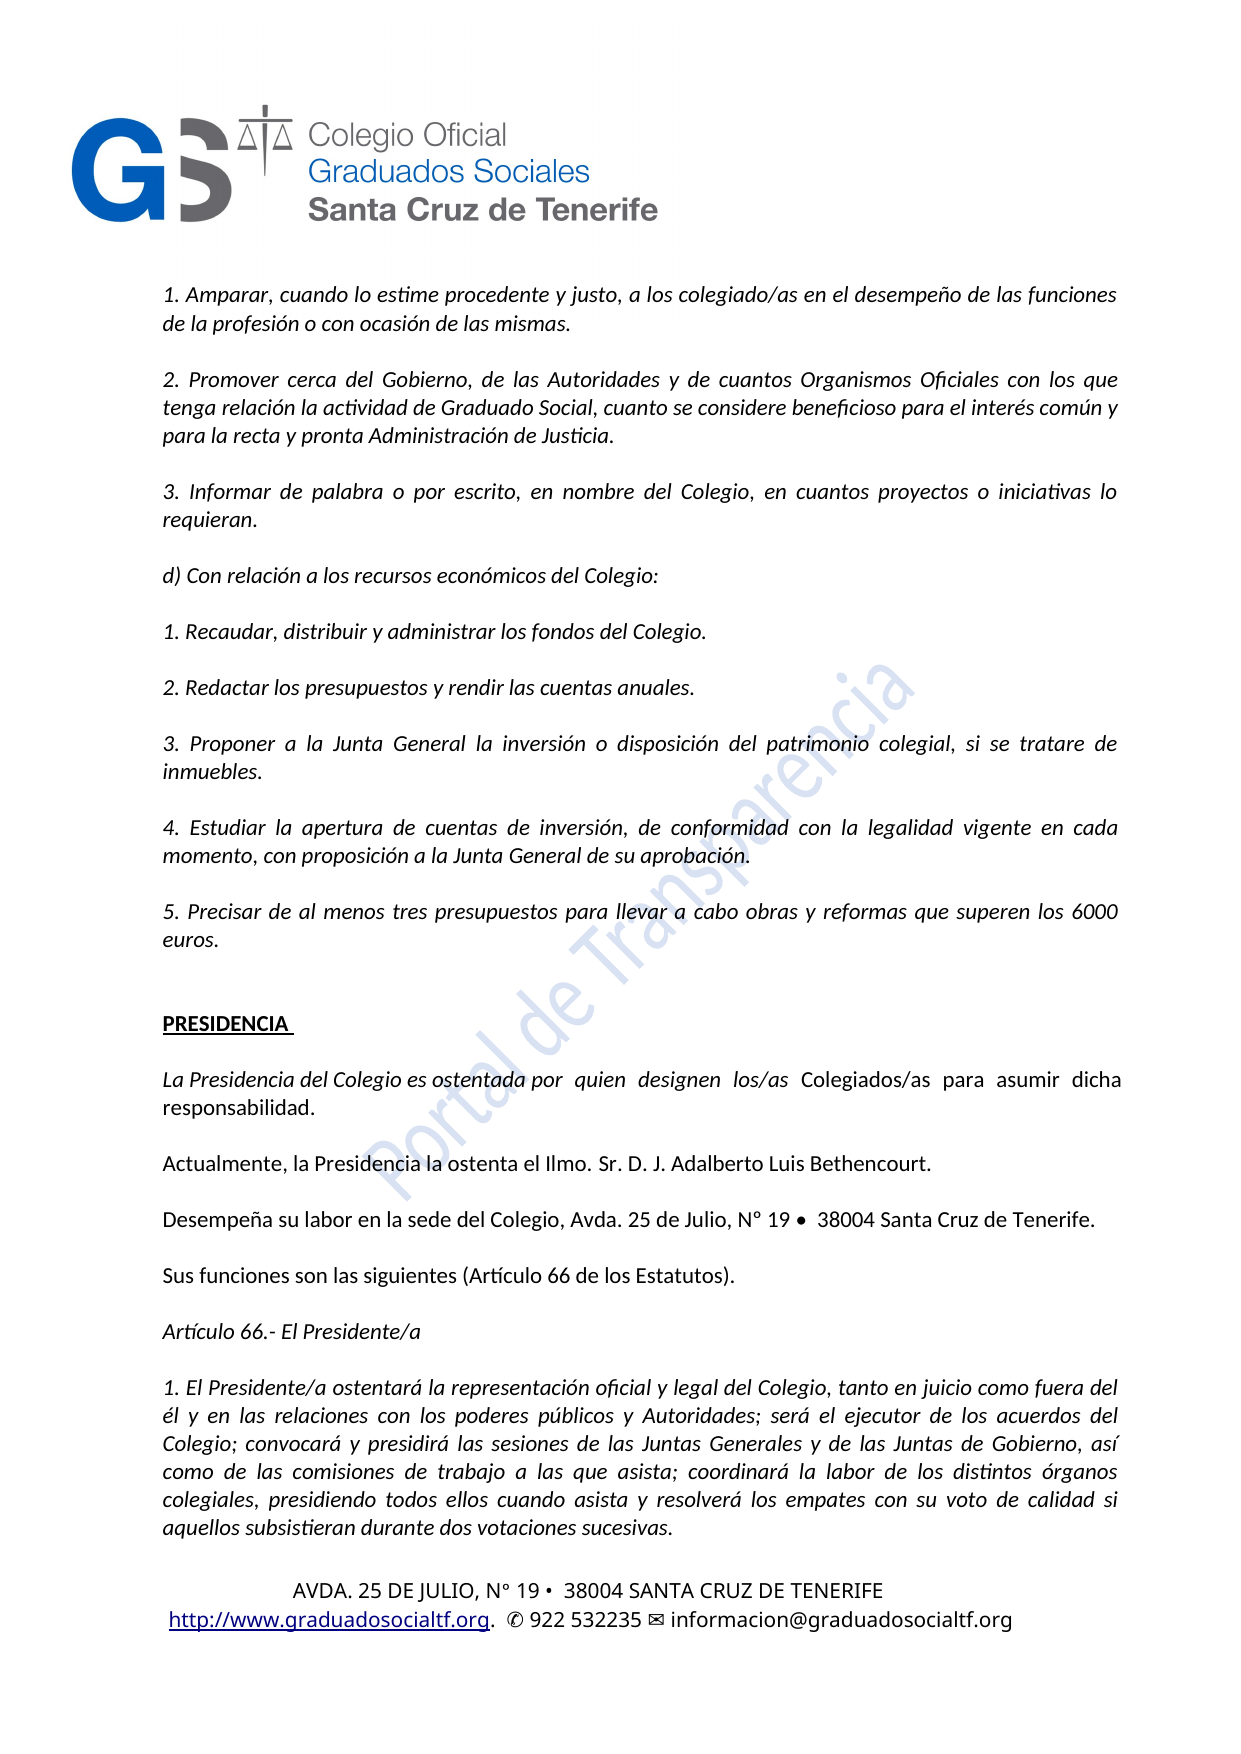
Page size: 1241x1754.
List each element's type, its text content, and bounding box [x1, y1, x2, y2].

text [542, 1009, 1122, 1037]
text 3. Informar de palabra o por escrito, en nombre del Colegio, en cuantos proyectos o iniciativas lo requieran. [162, 477, 1122, 533]
text d) Con relación a los recursos económicos del Colegio: [162, 561, 1122, 589]
text 2. Promover cerca del Gobierno, de las Autoridades y de cuantos Organismos Oficiales con los que tenga relación la actividad de Graduado Social, cuanto se considere beneficioso para el interés común y para la recta y pronta Administración de Justicia. [162, 365, 1122, 449]
text PRESIDENCIA [162, 1009, 533, 1037]
text [896, 673, 1122, 701]
text Sus funciones son las siguientes (Artículo 66 de los Estatutos). [162, 1261, 1122, 1289]
text 1. El Presidente/a ostentará la representación oficial y legal del Colegio, tanto en juicio como fuera del él y en las relaciones con los poderes públicos y Autoridades; será el ejecutor de los acuerdos del Colegio; convocará y presidirá las sesiones de las Juntas Generales y de las Juntas de Gobierno, así como de las comisiones de trabajo a las que asista; coordinará la labor de los distintos órganos colegiales, presidiendo todos ellos cuando asista y resolverá los empates con su voto de calidad si aquellos subsistieran durante dos votaciones sucesivas. [162, 1373, 1122, 1542]
text 4. Estudiar la apertura de cuentas de inversión, de conformidad con la legalidad vigente en cada momento, con proposición a la Junta General de su aprobación. [736, 813, 1122, 869]
text La Presidencia del Colegio es ostentada por quien designen los/as Colegiados/as para asumir dicha responsabilidad. [459, 1065, 1122, 1121]
text 1. Amparar, cuando lo estime procedente y justo, a los colegiado/as en el desempeño de las funciones de la profesión o con ocasión de las mismas. [162, 281, 1122, 337]
text 4. Estudiar la apertura de cuentas de inversión, de conformidad con la legalidad vigente en cada momento, con proposición a la Junta General de su aprobación. [162, 813, 756, 869]
text Desempeña su labor en la sede del Colegio, Avda. 25 de Julio, Nº 19 • 38004 Santa Cruz de Tenerife. [162, 1205, 1122, 1233]
text [528, 1017, 556, 1037]
text 1. Recaudar, distribuir y administrar los fondos del Colegio. [162, 617, 1122, 645]
text Actualmente, la Presidencia la ostenta el Ilmo. Sr. D. J. Adalberto Luis Bethencourt. [162, 1149, 381, 1177]
text Actualmente, la Presidencia la ostenta el Ilmo. Sr. D. J. Adalberto Luis Bethencourt. [399, 1149, 1122, 1177]
text 3. Proponer a la Junta General la inversión o disposición del patrimonio colegial, si se tratare de inmuebles. [162, 729, 1122, 785]
text 5. Precisar de al menos tres presupuestos para llevar a cabo obras y reformas que superen los 6000 euros. [162, 897, 1122, 953]
text 2. Redactar los presupuestos y rendir las cuentas anuales. [162, 673, 890, 701]
text Artículo 66.- El Presidente/a [162, 1317, 1122, 1345]
text La Presidencia del Colegio es ostentada por quien designen los/as Colegiados/as para asumir dicha responsabilidad. [162, 1065, 476, 1121]
